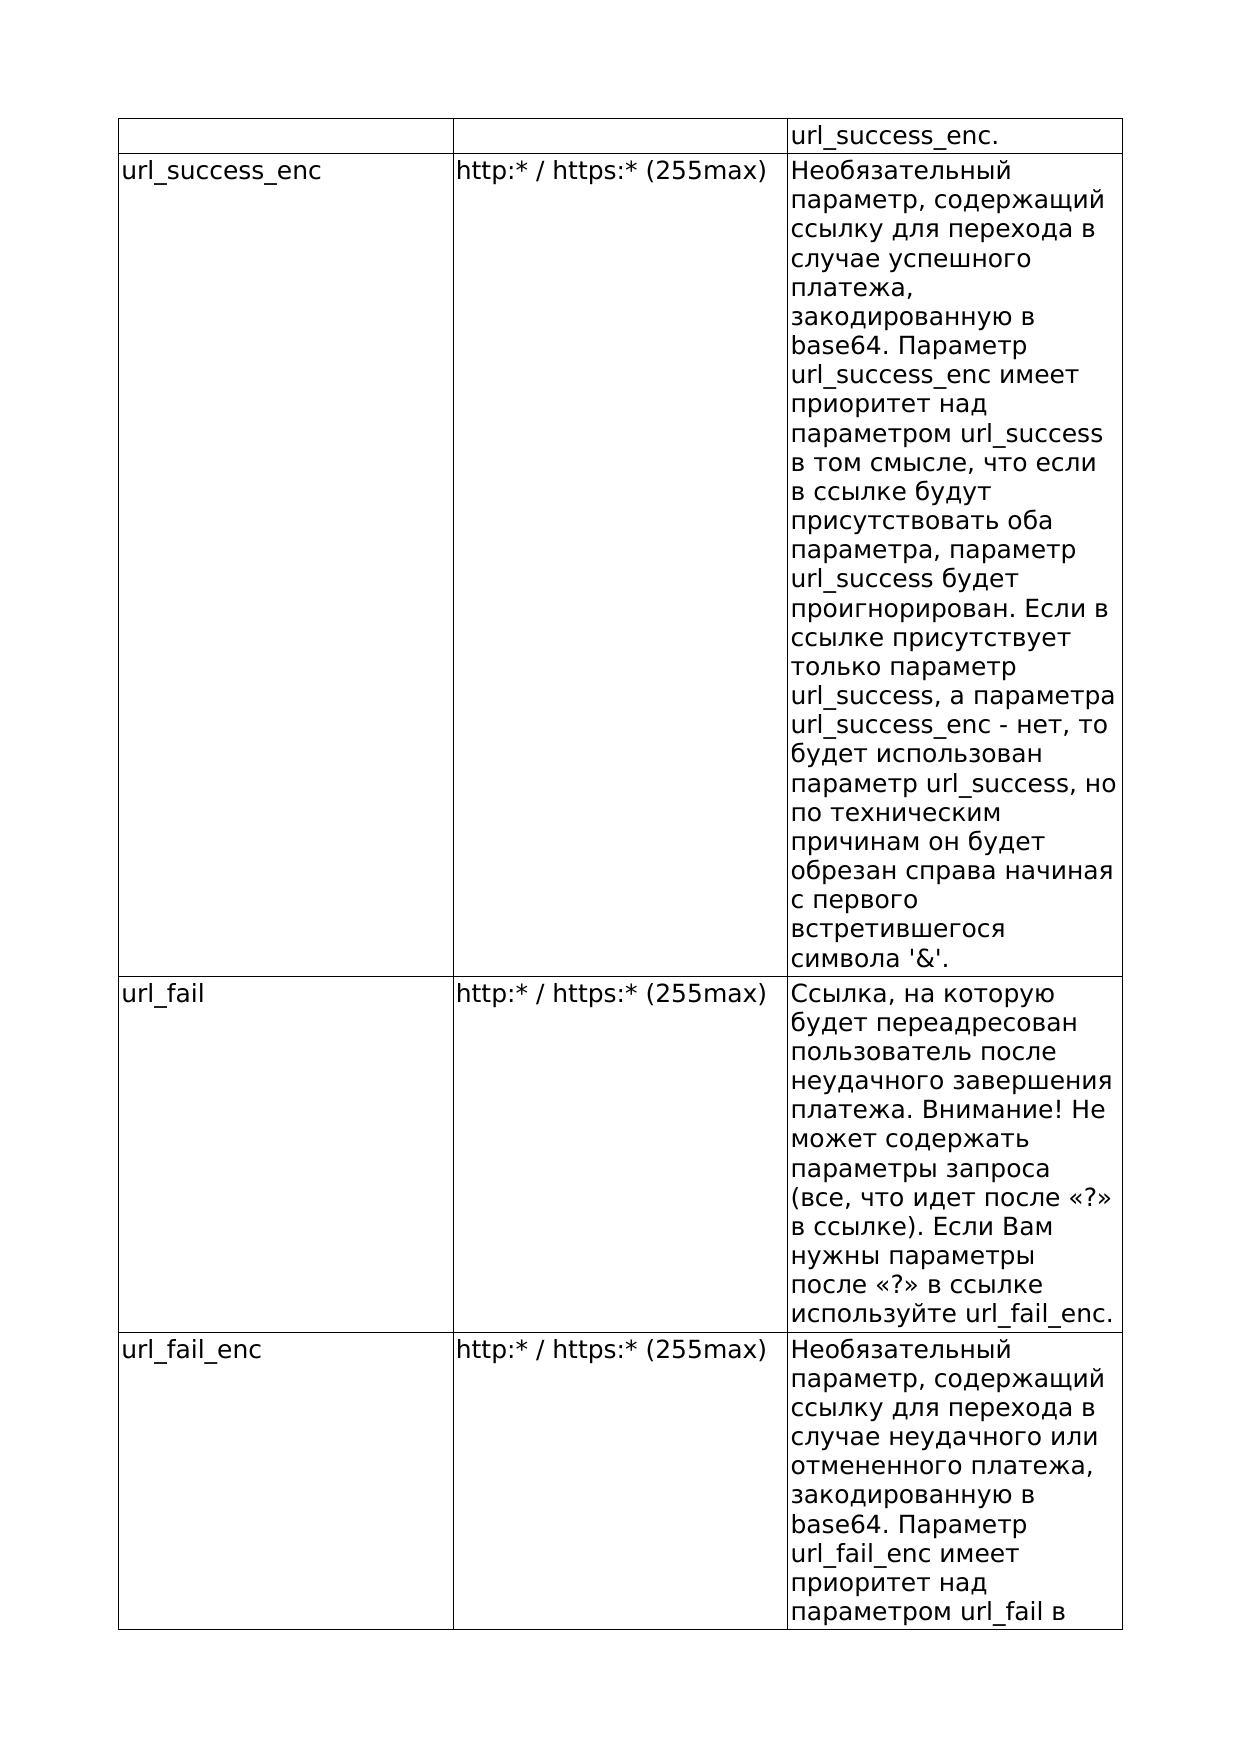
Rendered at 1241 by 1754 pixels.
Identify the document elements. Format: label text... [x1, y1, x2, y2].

table_cell [119, 119, 453, 153]
table_cell Ссылка, на которую будет переадресован пользователь после неудачного завершения платежа. Внимание! Не может содержать параметры запроса (все, что идет после «?» в ссылке). Если Вам нужны параметры после «?» в ссылке используйте url_fail_enc. [788, 977, 1122, 1332]
table_cell http:* / https:* (255max) [454, 977, 787, 1332]
table_cell url_success_enc. [788, 119, 1122, 153]
table_cell url_fail_enc [119, 1333, 453, 1629]
table_cell http:* / https:* (255max) [454, 154, 787, 976]
table_cell url_success_enc [119, 154, 453, 976]
table_cell Необязательный параметр, содержащий ссылку для перехода в случае успешного платежа, закодированную в base64. Параметр url_success_enc имеет приоритет над параметром url_success в том смысле, что если в ссылке будут присутствовать оба параметра, параметр url_success будет проигнорирован. Если в ссылке присутствует только параметр url_success, а параметра url_success_enc - нет, то будет использован параметр url_success, но по техническим причинам он будет обрезан справа начиная с первого встретившегося символа '&'. [788, 154, 1122, 976]
table_cell [454, 119, 787, 153]
table_cell url_fail [119, 977, 453, 1332]
table_cell Необязательный параметр, содержащий ссылку для перехода в случае неудачного или отмененного платежа, закодированную в base64. Параметр url_fail_enc имеет приоритет над параметром url_fail в [788, 1333, 1122, 1629]
table_cell http:* / https:* (255max) [454, 1333, 787, 1629]
